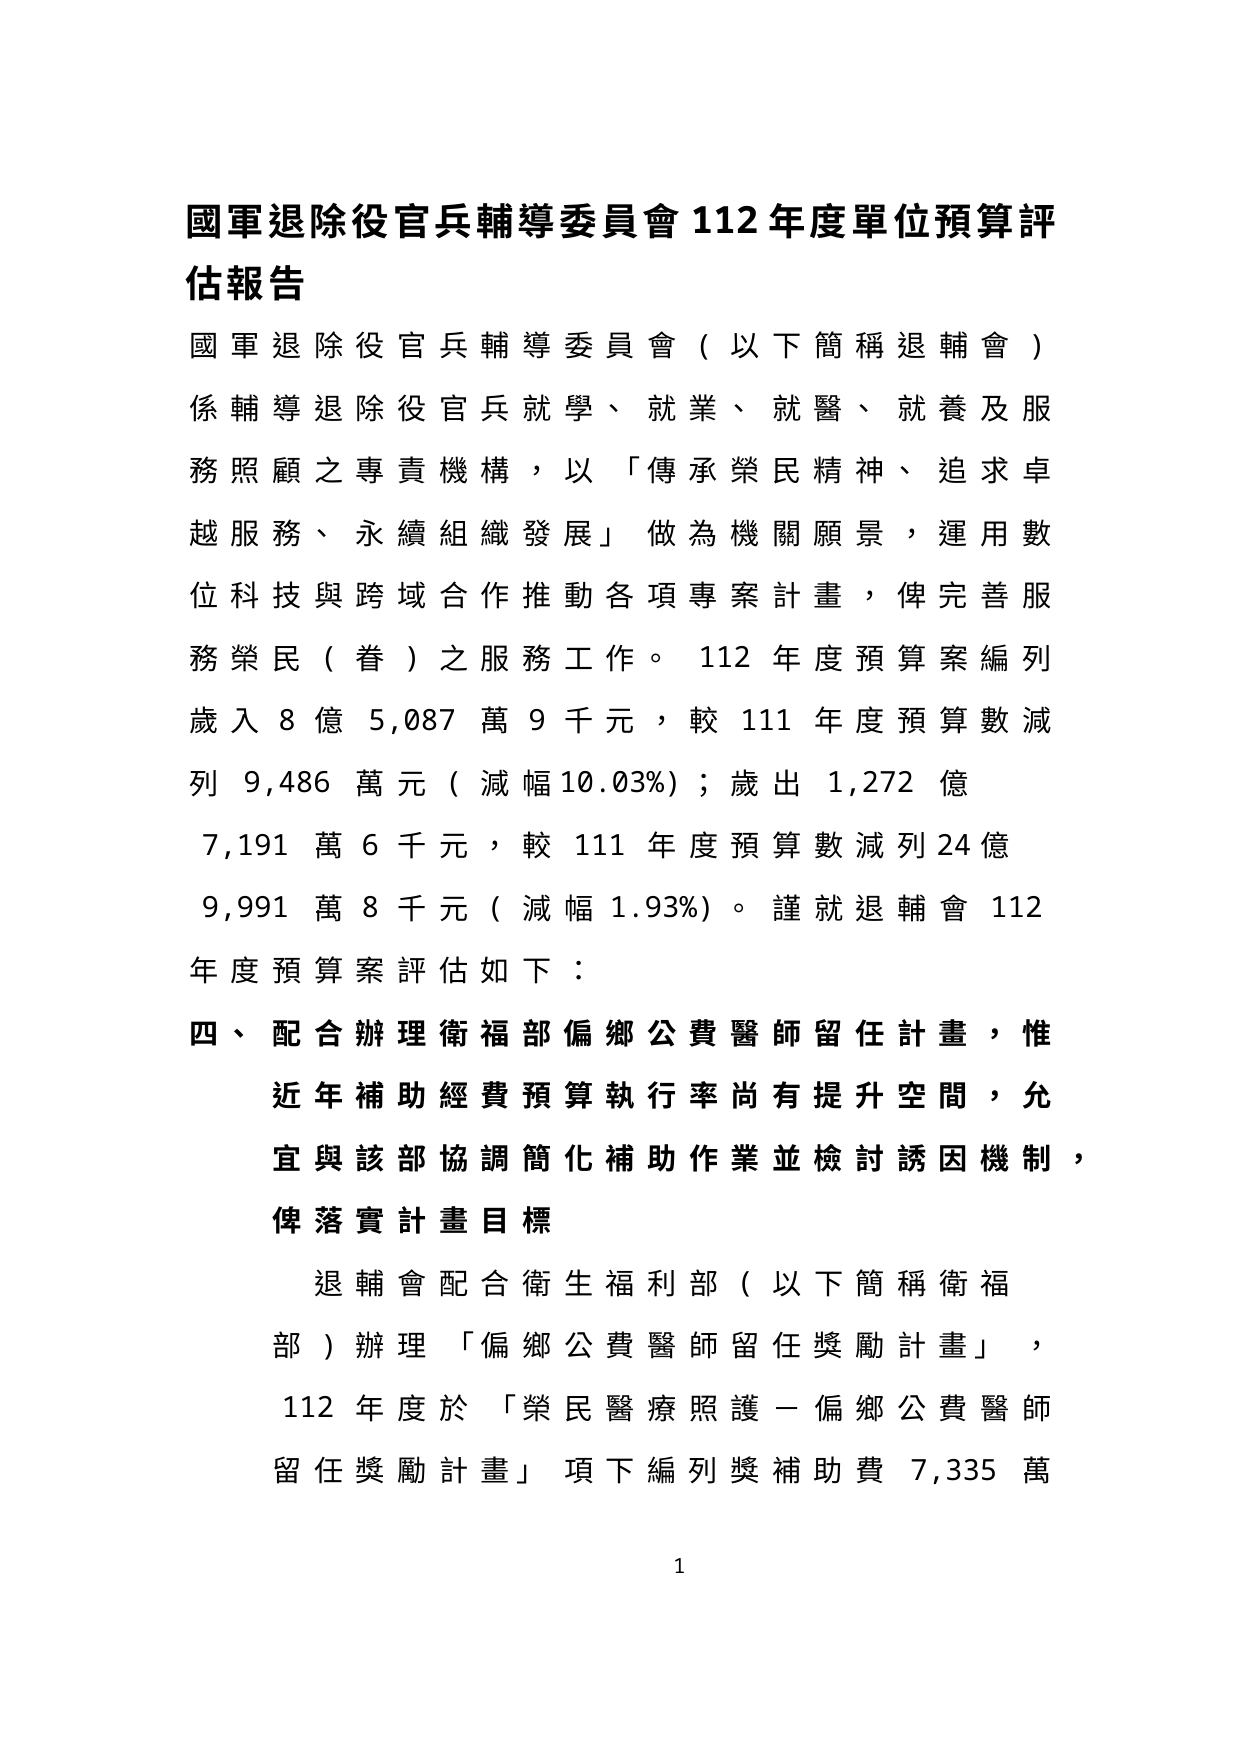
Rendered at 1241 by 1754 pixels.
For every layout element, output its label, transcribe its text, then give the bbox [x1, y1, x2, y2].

text 退輔會配合衛生福利部(以下簡稱衛福部)辦理「偏鄉公費醫師留任獎勵計畫」，112年度於「榮民醫療照護－偏鄉公費醫師留任獎勵計畫」項下編列獎補助費7,335萬 [242, 1240, 1058, 1490]
text 國軍退除役官兵輔導委員會(以下簡稱退輔會)係輔導退除役官兵就學、就業、就醫、就養及服務照顧之專責機構，以「傳承榮民精神、追求卓越服務、永續組織發展」做為機關願景，運用數位科技與跨域合作推動各項專案計畫，俾完善服務榮民(眷)之服務工作。112年度預算案編列歲入8億5,087萬9千元，較111年度預算數減列9,486萬元(減幅10.03%)；歲出1,272億7,191萬6千元，較111年度預算數減列24億9,991萬8千元(減幅1.93%)。謹就退輔會112年度預算案評估如下： [183, 302, 1058, 990]
text 四、配合辦理衛福部偏鄉公費醫師留任計畫，惟近年補助經費預算執行率尚有提升空間，允宜與該部協調簡化補助作業並檢討誘因機制，俾落實計畫目標 [183, 990, 1058, 1240]
text 國軍退除役官兵輔導委員會112年度單位預算評估報告 [183, 177, 1058, 302]
